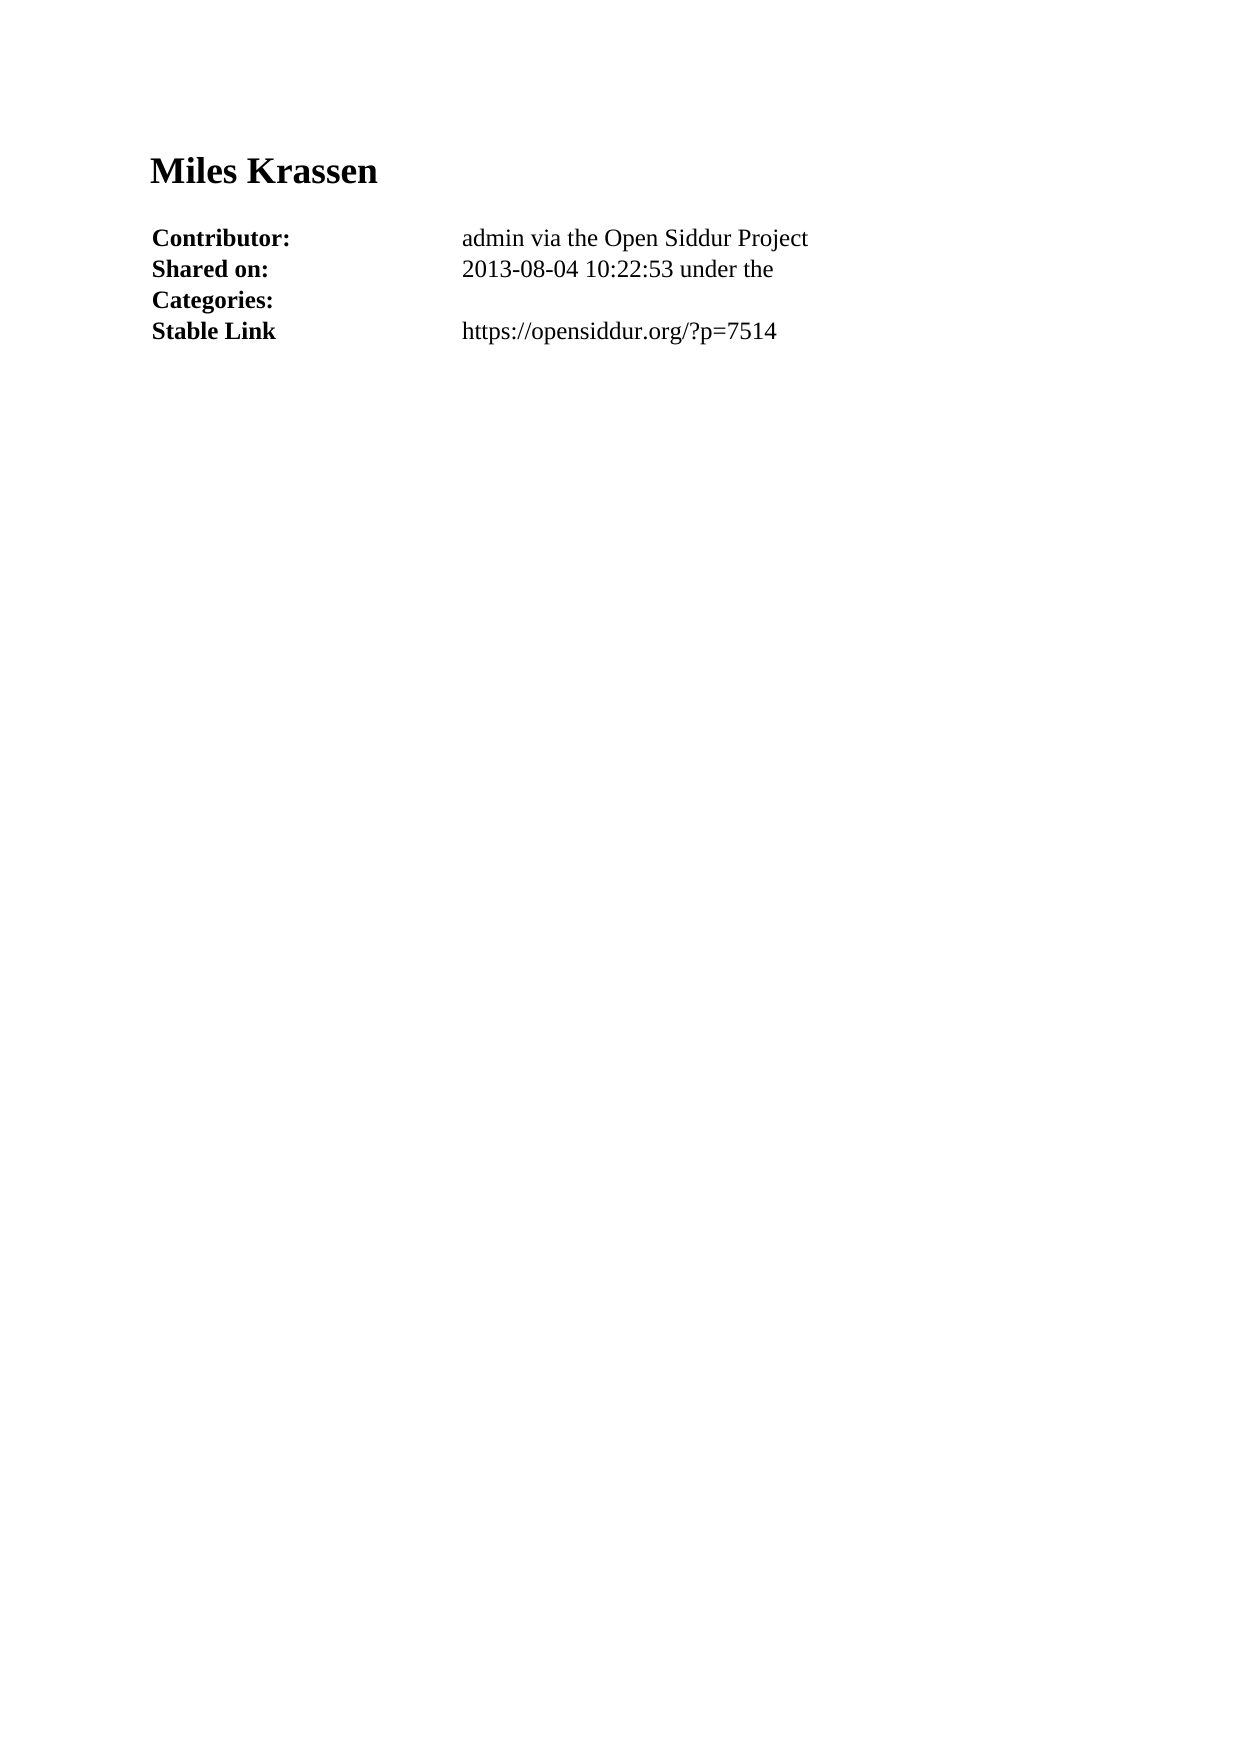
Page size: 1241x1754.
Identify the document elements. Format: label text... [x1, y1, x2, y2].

table_cell https://opensiddur.org/?p=7514 [460, 315, 1090, 346]
table_cell Categories: [150, 284, 460, 315]
table_cell [460, 284, 1090, 315]
table_cell Stable Link [150, 315, 460, 346]
subtitle Miles Krassen [150, 150, 1090, 192]
table_cell 2013-08-04 10:22:53 under the [460, 254, 1090, 284]
table_header admin via the Open Siddur Project [460, 223, 1090, 253]
table_cell Shared on: [150, 254, 460, 284]
table_header Contributor: [150, 223, 460, 253]
